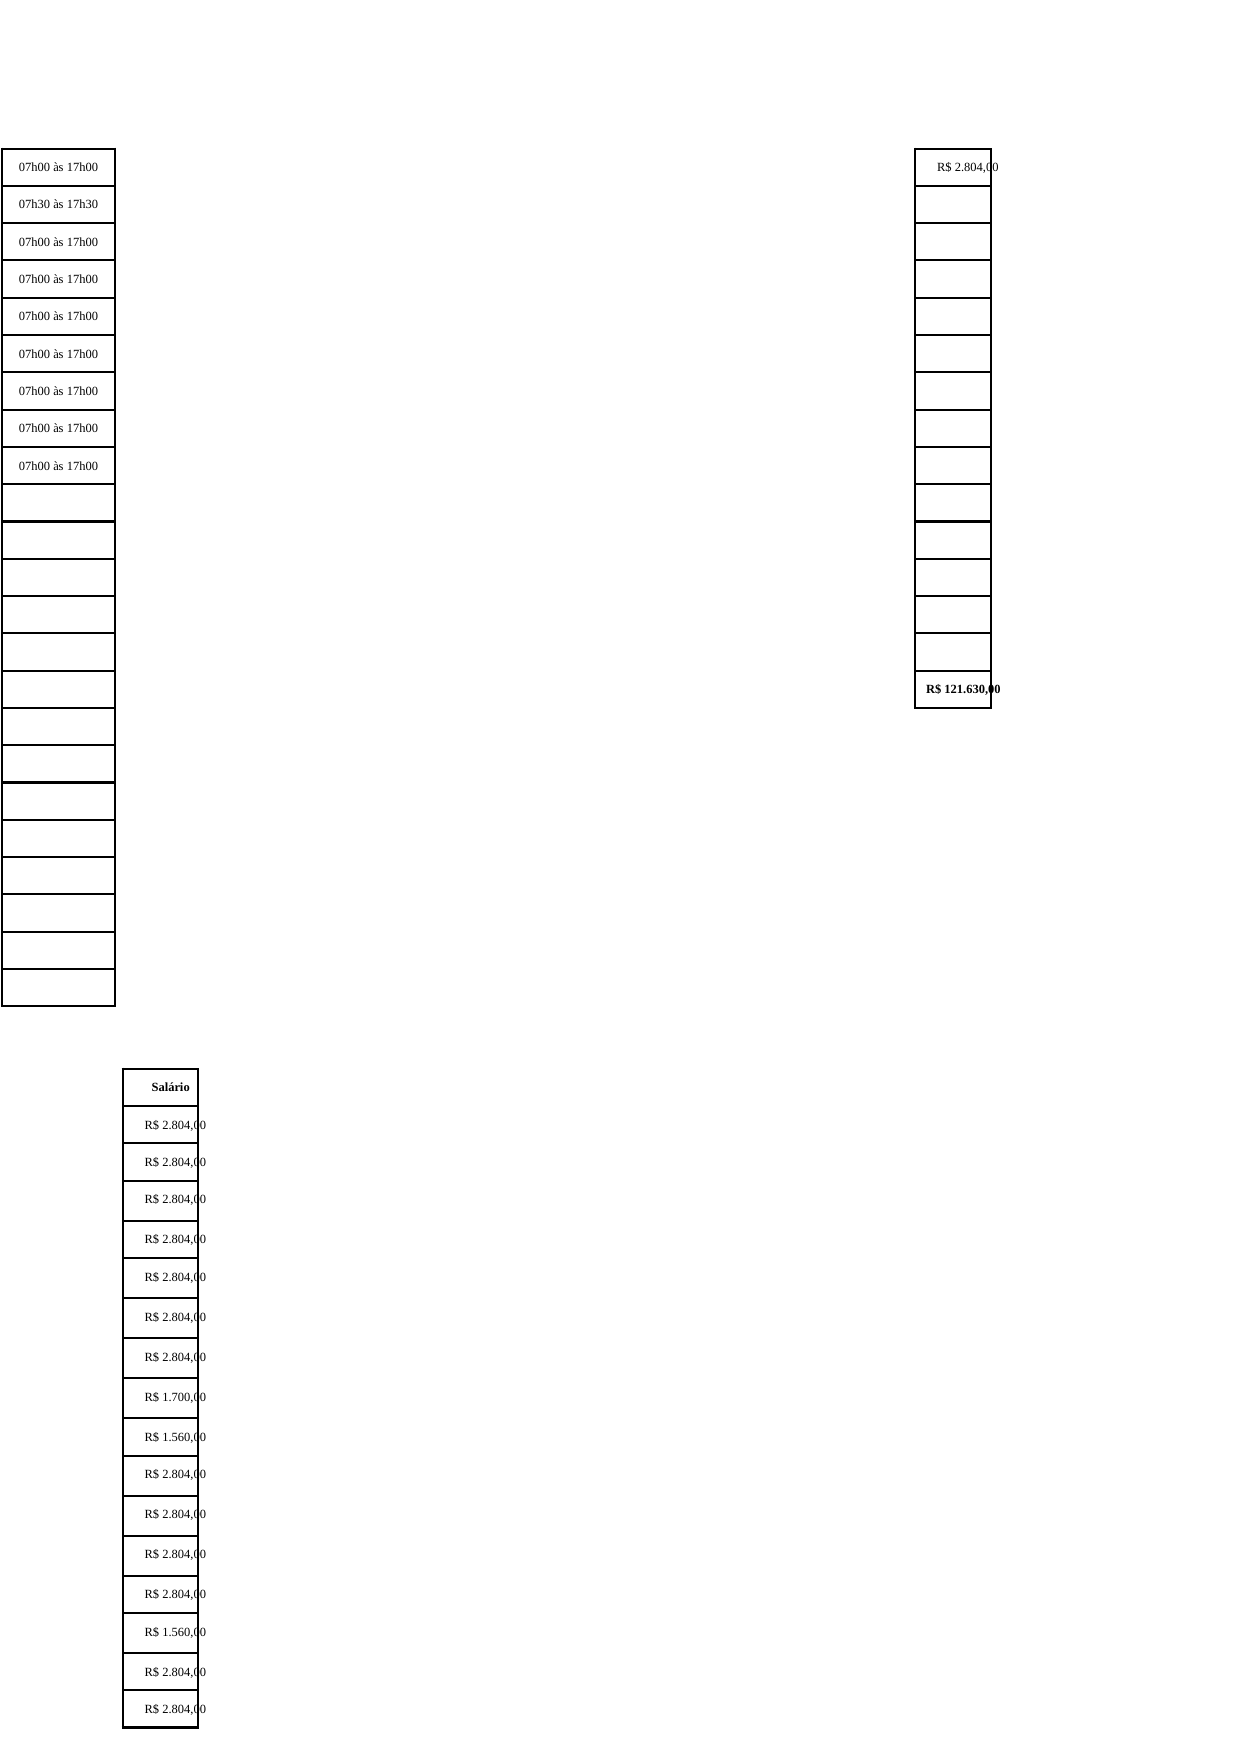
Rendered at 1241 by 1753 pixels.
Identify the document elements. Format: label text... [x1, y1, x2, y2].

table_cell [916, 373, 990, 408]
table_cell 07h00 às 17h00 [3, 261, 114, 297]
table_cell [916, 336, 990, 371]
table_cell [3, 523, 114, 558]
table_cell R$ 2.804,00 [124, 1222, 197, 1257]
table_cell 07h00 às 17h00 [3, 411, 114, 446]
table_cell [916, 634, 990, 669]
table_cell [3, 858, 114, 893]
table_cell [3, 970, 114, 1005]
table_cell [916, 597, 990, 632]
table_cell 07h00 às 17h00 [3, 336, 114, 371]
table_cell 07h00 às 17h00 [3, 224, 114, 259]
table_cell [3, 672, 114, 707]
table_cell R$ 2.804,00 [124, 1299, 197, 1337]
table_cell 07h00 às 17h00 [3, 373, 114, 408]
table_cell [3, 560, 114, 595]
table_cell R$ 2.804,00 [124, 1182, 197, 1219]
table_cell [916, 187, 990, 222]
table_cell [3, 933, 114, 968]
table_cell [916, 299, 990, 334]
table_cell [916, 261, 990, 297]
table_cell R$ 121.630,00 [916, 672, 990, 707]
table_cell R$ 2.804,00 [916, 150, 990, 185]
table_cell R$ 2.804,00 [124, 1537, 197, 1574]
table_cell [916, 485, 990, 520]
table_cell [3, 709, 114, 744]
table_cell R$ 2.804,00 [124, 1654, 197, 1689]
table_cell [916, 224, 990, 259]
table_cell [916, 411, 990, 446]
table_cell [3, 485, 114, 520]
table_cell R$ 1.560,00 [124, 1419, 197, 1454]
table_cell R$ 2.804,00 [124, 1691, 197, 1726]
table_cell R$ 2.804,00 [124, 1339, 197, 1377]
table_cell R$ 2.804,00 [124, 1457, 197, 1494]
table_cell [916, 523, 990, 558]
table_cell R$ 1.560,00 [124, 1614, 197, 1652]
table_cell R$ 2.804,00 [124, 1497, 197, 1534]
table_cell [916, 448, 990, 483]
table_header Salário [124, 1070, 197, 1105]
table_cell [3, 821, 114, 856]
table_cell R$ 2.804,00 [124, 1259, 197, 1297]
table_cell 07h00 às 17h00 [3, 299, 114, 334]
table_cell 07h00 às 17h00 [3, 448, 114, 483]
table_cell [3, 784, 114, 819]
table_cell R$ 1.700,00 [124, 1379, 197, 1417]
table_cell [3, 746, 114, 781]
table_cell [3, 634, 114, 669]
table_cell [916, 560, 990, 595]
table_cell R$ 2.804,00 [124, 1107, 197, 1142]
table_cell [3, 597, 114, 632]
table_cell R$ 2.804,00 [124, 1577, 197, 1612]
table_cell [3, 895, 114, 931]
table_cell 07h00 às 17h00 [3, 150, 114, 185]
table_cell 07h30 às 17h30 [3, 187, 114, 222]
table_cell R$ 2.804,00 [124, 1144, 197, 1179]
